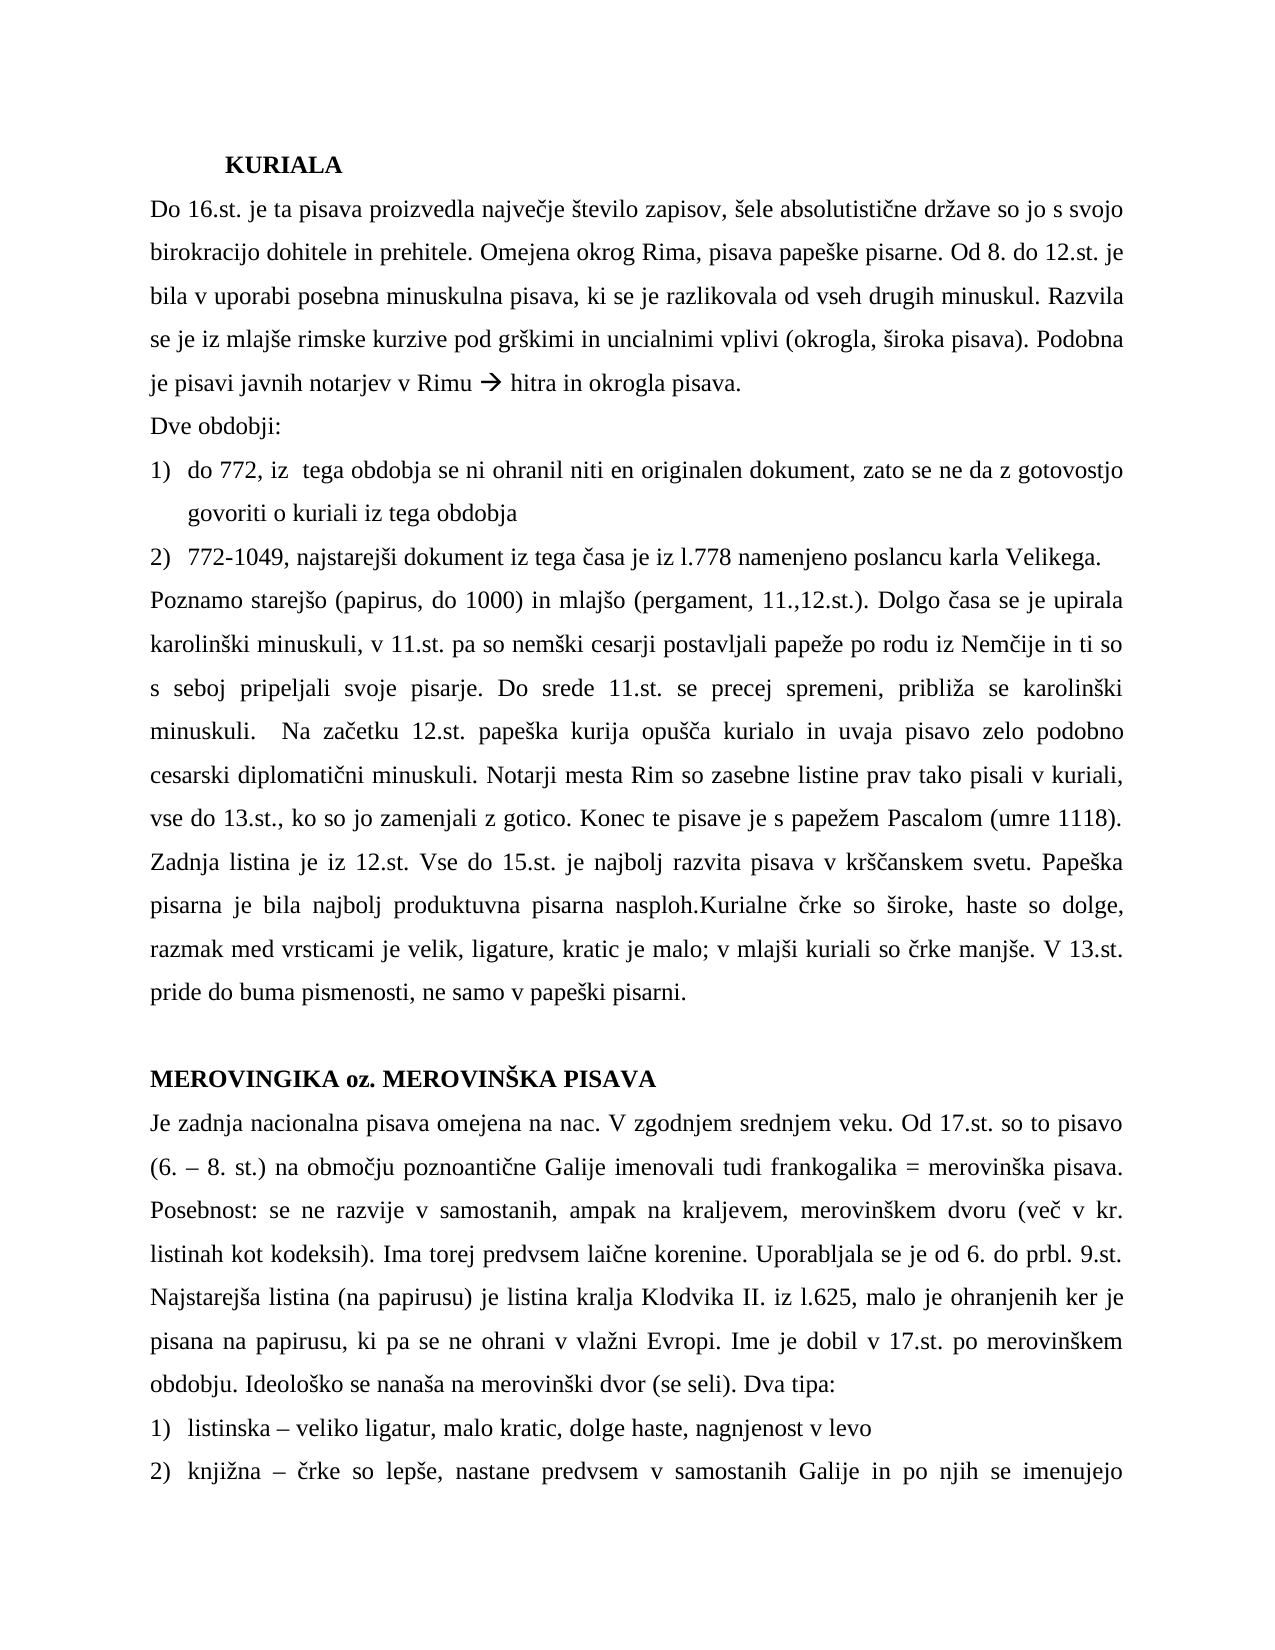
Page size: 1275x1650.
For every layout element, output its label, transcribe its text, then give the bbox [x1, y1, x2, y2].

text Do 16.st. je ta pisava proizvedla največje število zapisov, šele absolutistične države so jo s svojo birokracijo dohitele in prehitele. Omejena okrog Rima, pisava papeške pisarne. Od 8. do 12.st. je bila v uporabi posebna minuskulna pisava, ki se je razlikovala od vseh drugih minuskul. Razvila se je iz mlajše rimske kurzive pod grškimi in uncialnimi vplivi (okrogla, široka pisava). Podobna je pisavi javnih notarjev v Rimu  hitra in okrogla pisava. [150, 193, 1125, 397]
list 772-1049, najstarejši dokument iz tega časa je iz l.778 namenjeno poslancu karla Velikega. [150, 542, 1125, 571]
list do 772, iz tega obdobja se ni ohranil niti en originalen dokument, zato se ne da z gotovostjo govoriti o kuriali iz tega obdobja [150, 455, 1125, 527]
subtitle MEROVINGIKA oz. MEROVINŠKA PISAVA [150, 1064, 1125, 1093]
text Poznamo starejšo (papirus, do 1000) in mlajšo (pergament, 11.,12.st.). Dolgo časa se je upirala karolinški minuskuli, v 11.st. pa so nemški cesarji postavljali papeže po rodu iz Nemčije in ti so s seboj pripeljali svoje pisarje. Do srede 11.st. se precej spremeni, približa se karolinški minuskuli. Na začetku 12.st. papeška kurija opušča kurialo in uvaja pisavo zelo podobno cesarski diplomatični minuskuli. Notarji mesta Rim so zasebne listine prav tako pisali v kuriali, vse do 13.st., ko so jo zamenjali z gotico. Konec te pisave je s papežem Pascalom (umre 1118). Zadnja listina je iz 12.st. Vse do 15.st. je najbolj razvita pisava v krščanskem svetu. Papeška pisarna je bila najbolj produktuvna pisarna nasploh.Kurialne črke so široke, haste so dolge, razmak med vrsticami je velik, ligature, kratic je malo; v mlajši kuriali so črke manjše. V 13.st. pride do buma pismenosti, ne samo v papeški pisarni. [150, 585, 1125, 1006]
list knjižna – črke so lepše, nastane predvsem v samostanih Galije in po njih se imenujejo [150, 1456, 1125, 1485]
text Dve obdobji: [150, 411, 1125, 440]
list listinska – veliko ligatur, malo kratic, dolge haste, nagnjenost v levo [150, 1413, 1125, 1442]
subtitle KURIALA [150, 150, 1125, 179]
text Je zadnja nacionalna pisava omejena na nac. V zgodnjem srednjem veku. Od 17.st. so to pisavo (6. – 8. st.) na območju poznoantične Galije imenovali tudi frankogalika = merovinška pisava. Posebnost: se ne razvije v samostanih, ampak na kraljevem, merovinškem dvoru (več v kr. listinah kot kodeksih). Ima torej predvsem laične korenine. Uporabljala se je od 6. do prbl. 9.st. Najstarejša listina (na papirusu) je listina kralja Klodvika II. iz l.625, malo je ohranjenih ker je pisana na papirusu, ki pa se ne ohrani v vlažni Evropi. Ime je dobil v 17.st. po merovinškem obdobju. Ideološko se nanaša na merovinški dvor (se seli). Dva tipa: [150, 1108, 1125, 1398]
